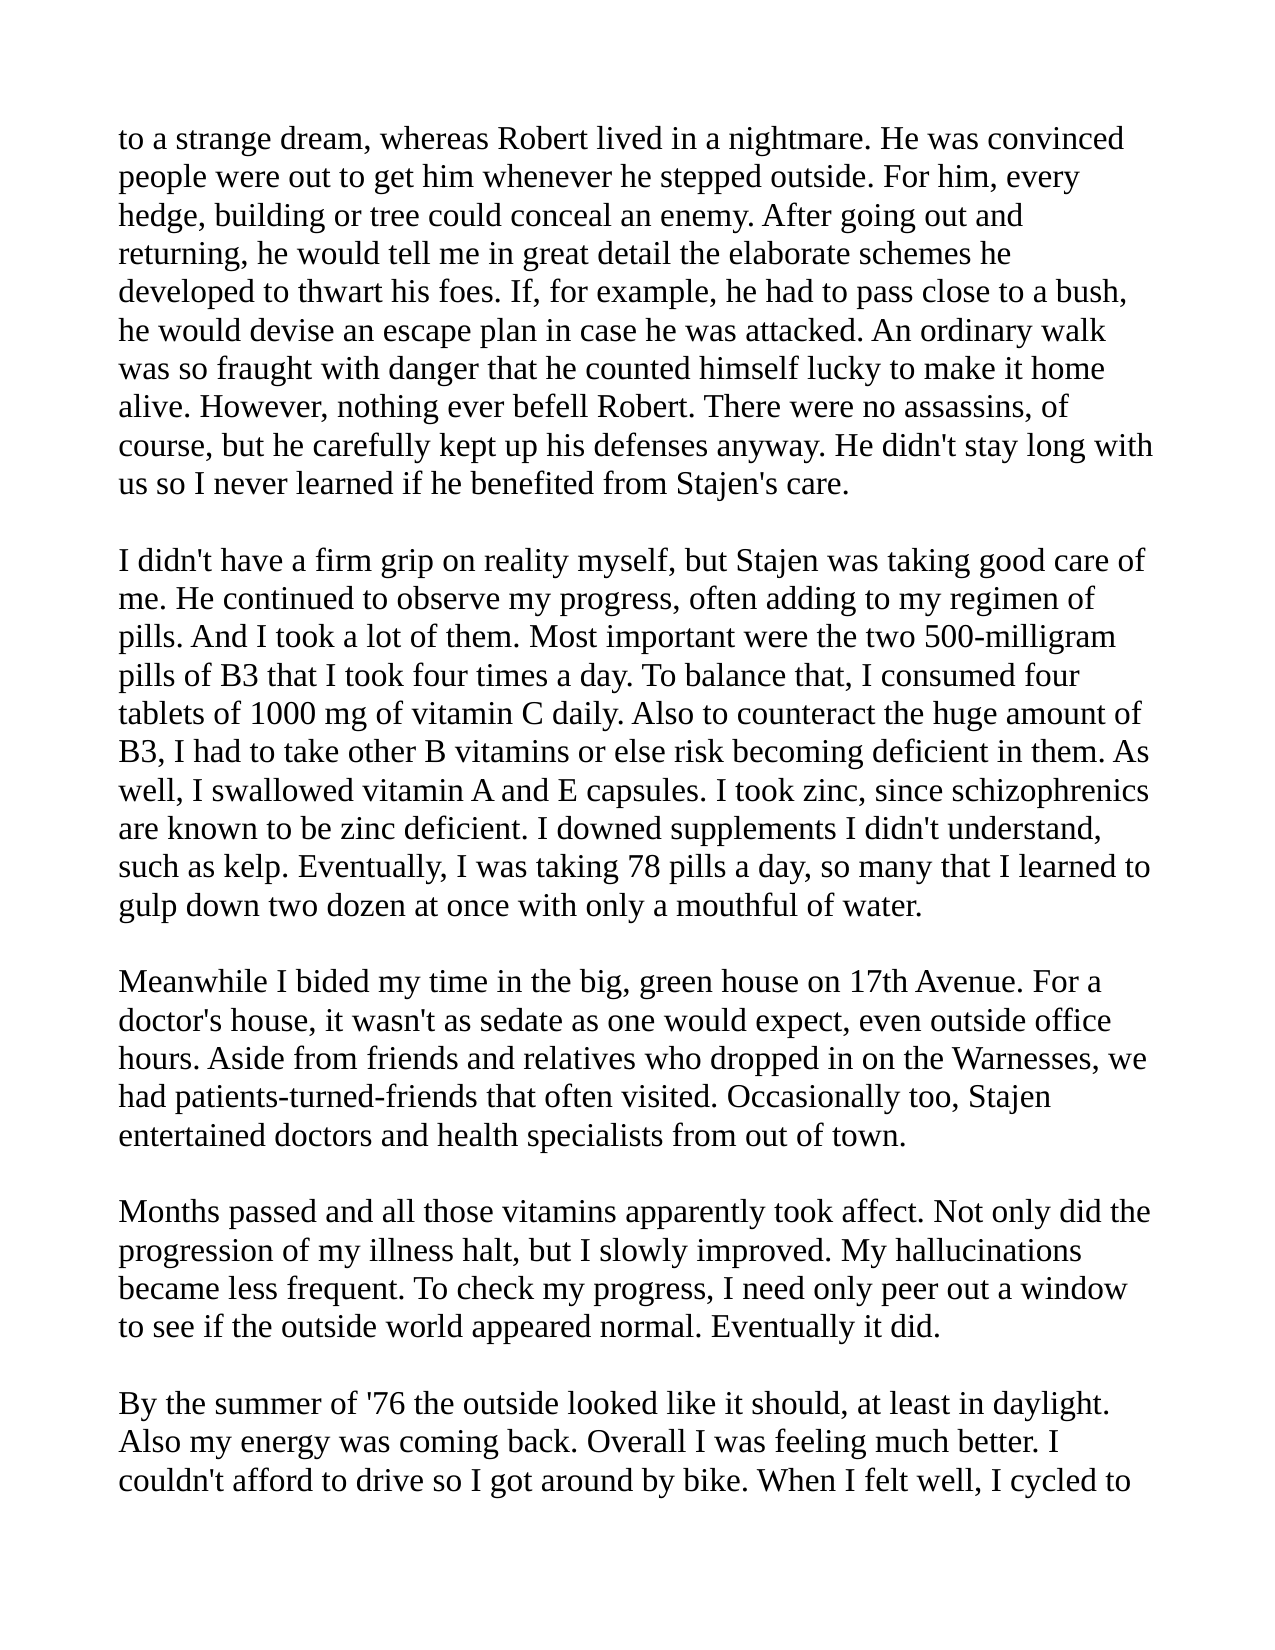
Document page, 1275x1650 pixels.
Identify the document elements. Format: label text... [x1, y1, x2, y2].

text to a strange dream, whereas Robert lived in a nightmare. He was convinced people were out to get him whenever he stepped outside. For him, every hedge, building or tree could conceal an enemy. After going out and returning, he would tell me in great detail the elaborate schemes he developed to thwart his foes. If, for example, he had to pass close to a bush, he would devise an escape plan in case he was attacked. An ordinary walk was so fraught with danger that he counted himself lucky to make it home alive. However, nothing ever befell Robert. There were no assassins, of course, but he carefully kept up his defenses anyway. He didn't stay long with us so I never learned if he benefited from Stajen's care. [118, 118, 1157, 501]
text Months passed and all those vitamins apparently took affect. Not only did the progression of my illness halt, but I slowly improved. My hallucinations became less frequent. To check my progress, I need only peer out a window to see if the outside world appeared normal. Eventually it did. [118, 1191, 1157, 1345]
text By the summer of '76 the outside looked like it should, at least in daylight. Also my energy was coming back. Overall I was feeling much better. I couldn't afford to drive so I got around by bike. When I felt well, I cycled to [118, 1383, 1157, 1498]
text I didn't have a firm grip on reality myself, but Stajen was taking good care of me. He continued to observe my progress, often adding to my regimen of pills. And I took a lot of them. Most important were the two 500-milligram pills of B3 that I took four times a day. To balance that, I consumed four tablets of 1000 mg of vitamin C daily. Also to counteract the huge amount of B3, I had to take other B vitamins or else risk becoming deficient in them. As well, I swallowed vitamin A and E capsules. I took zinc, since schizophrenics are known to be zinc deficient. I downed supplements I didn't understand, such as kelp. Eventually, I was taking 78 pills a day, so many that I learned to gulp down two dozen at once with only a mouthful of water. [118, 540, 1157, 923]
text Meanwhile I bided my time in the big, green house on 17th Avenue. For a doctor's house, it wasn't as sedate as one would expect, even outside office hours. Aside from friends and relatives who dropped in on the Warnesses, we had patients-turned-friends that often visited. Occasionally too, Stajen entertained doctors and health specialists from out of town. [118, 961, 1157, 1153]
